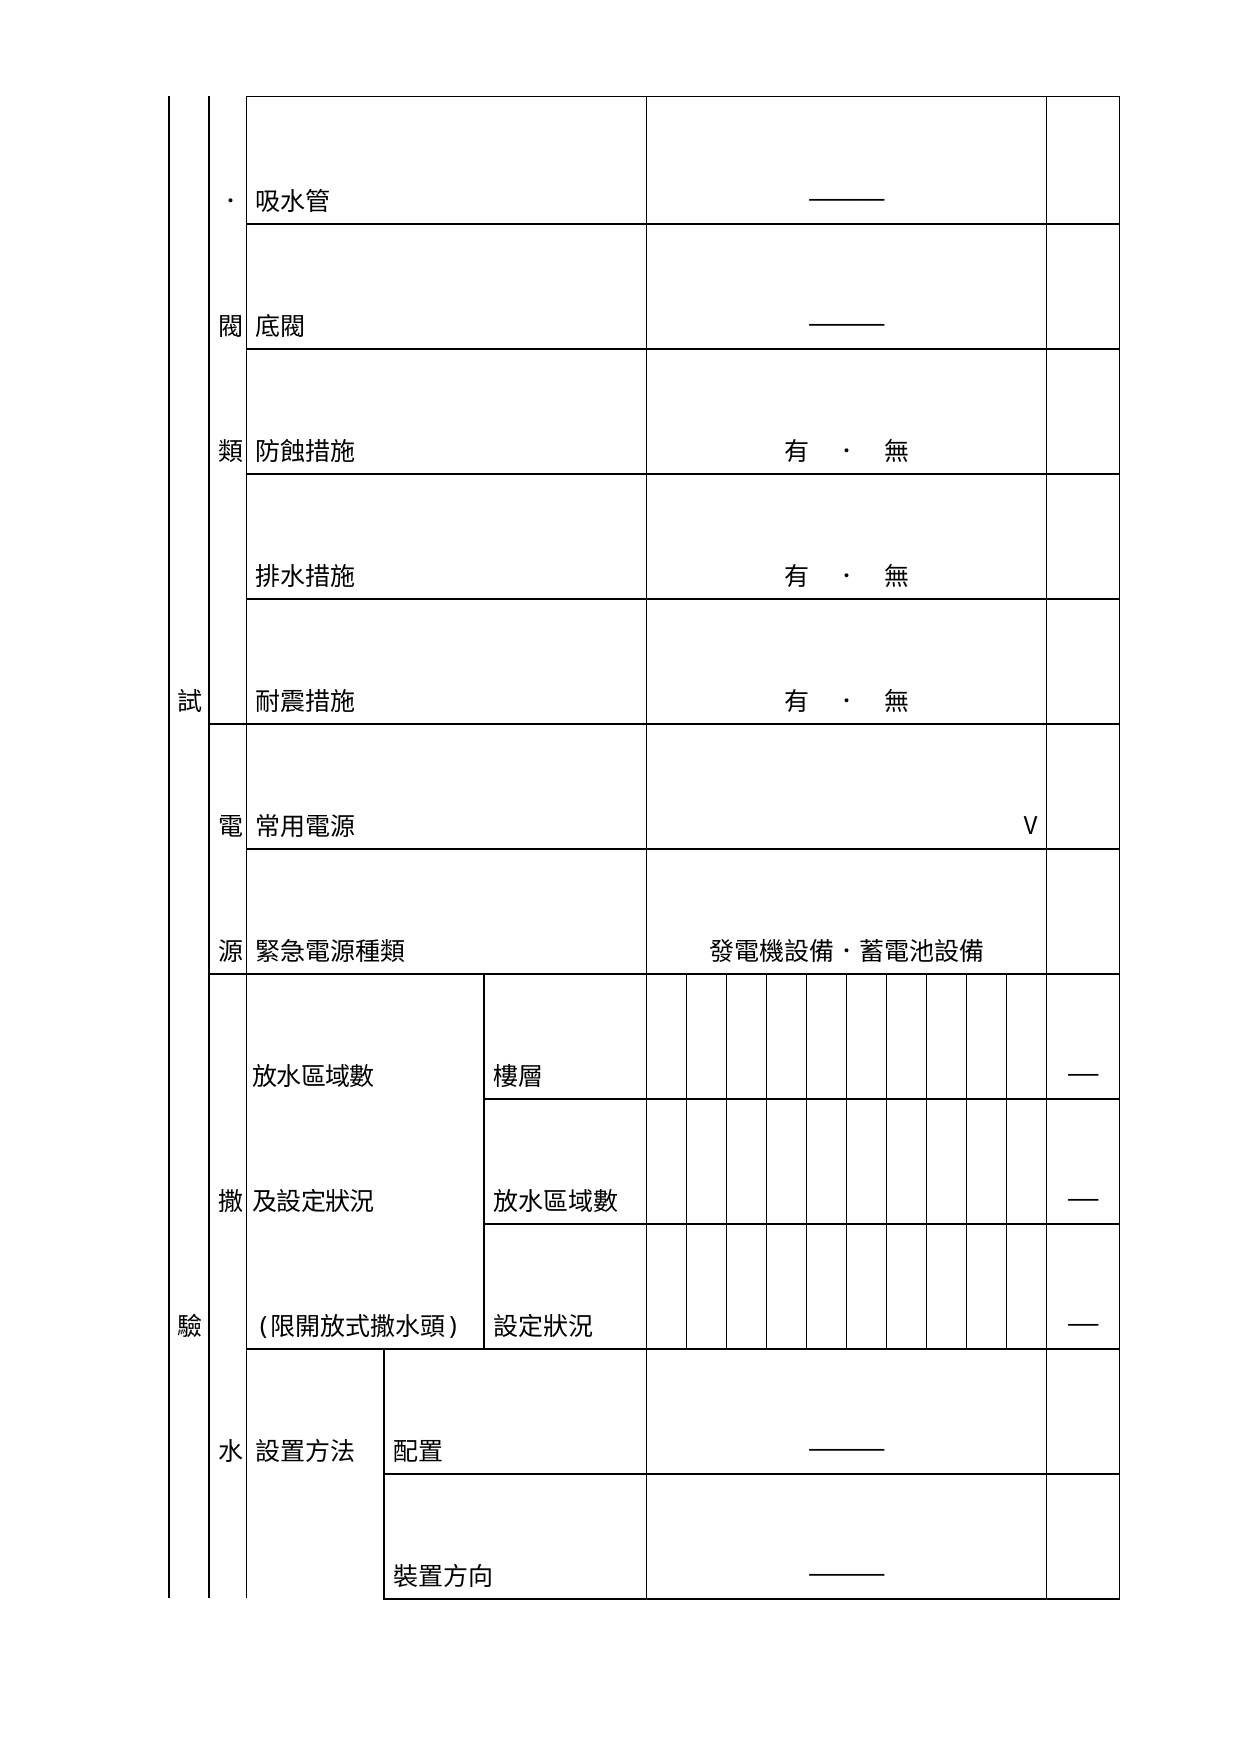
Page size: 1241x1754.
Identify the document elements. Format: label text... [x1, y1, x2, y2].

table_cell 電 [210, 725, 246, 848]
table_cell [887, 1100, 926, 1223]
table_cell 試 [170, 598, 208, 723]
table_cell [727, 1100, 766, 1223]
table_cell [807, 1100, 846, 1223]
table_cell V [647, 725, 1046, 848]
table_cell [687, 975, 726, 1098]
table_cell 及設定狀況 [247, 1098, 483, 1223]
table_cell [807, 975, 846, 1098]
table_cell 設置方法 [247, 1350, 383, 1473]
table_cell [847, 1225, 886, 1348]
table_cell 水 [210, 1348, 246, 1473]
table_cell [170, 473, 208, 598]
table_cell [887, 1225, 926, 1348]
table_cell [1047, 225, 1119, 348]
table_cell 裝置方向 [385, 1475, 646, 1598]
table_cell 排水措施 [247, 475, 646, 598]
table_cell [767, 975, 806, 1098]
table_cell [927, 1100, 966, 1223]
table_cell [1047, 725, 1119, 848]
table_cell 常用電源 [247, 725, 646, 848]
table_cell [647, 975, 686, 1098]
table_cell 樓層 [485, 975, 646, 1098]
table_cell [170, 1473, 208, 1598]
table_cell [210, 975, 246, 1098]
table_cell (限開放式撒水頭) [247, 1223, 483, 1348]
table_cell [1047, 475, 1119, 598]
table_cell 有 ． 無 [647, 475, 1046, 598]
table_cell [170, 223, 208, 348]
table_cell [687, 1225, 726, 1348]
table_cell [1007, 1225, 1046, 1348]
table_cell ───── [647, 1350, 1046, 1473]
table_cell [687, 1100, 726, 1223]
table_cell [927, 975, 966, 1098]
table_cell [247, 1473, 383, 1598]
table_cell ───── [647, 1475, 1046, 1598]
table_cell 放水區域數 [247, 975, 483, 1098]
table_cell [170, 973, 208, 1098]
table_cell [967, 1225, 1006, 1348]
table_cell [887, 975, 926, 1098]
table_cell ───── [647, 225, 1046, 348]
table_cell [727, 1225, 766, 1348]
table_cell 源 [210, 848, 246, 973]
table_cell [647, 1225, 686, 1348]
table_cell 防蝕措施 [247, 350, 646, 473]
table_cell [767, 1100, 806, 1223]
table_cell 底閥 [247, 225, 646, 348]
table_cell [210, 1473, 246, 1598]
table_cell [807, 1225, 846, 1348]
table_cell [210, 473, 246, 598]
table_cell [170, 348, 208, 473]
table_cell 吸水管 [247, 97, 646, 223]
table_cell ───── [647, 97, 1046, 223]
table_cell ． [210, 96, 246, 223]
table_cell 配置 [385, 1350, 646, 1473]
table_cell [1007, 1100, 1046, 1223]
table_cell [847, 975, 886, 1098]
table_cell 驗 [170, 1223, 208, 1348]
table_cell [1007, 975, 1046, 1098]
table_cell 發電機設備．蓄電池設備 [647, 850, 1046, 973]
table_cell 耐震措施 [247, 600, 646, 723]
table_cell [967, 1100, 1006, 1223]
table_cell ── [1047, 975, 1119, 1098]
table_cell [170, 723, 208, 848]
table_cell 閥 [210, 223, 246, 348]
table_cell 有 ． 無 [647, 600, 1046, 723]
table_cell 放水區域數 [485, 1100, 646, 1223]
table_cell [1047, 600, 1119, 723]
table_cell [1047, 1350, 1119, 1473]
table_cell 有 ． 無 [647, 350, 1046, 473]
table_cell 設定狀況 [485, 1225, 646, 1348]
table_cell [210, 1223, 246, 1348]
table_cell [170, 1348, 208, 1473]
table_cell 類 [210, 348, 246, 473]
table_cell ── [1047, 1225, 1119, 1348]
table_cell [1047, 850, 1119, 973]
table_cell [170, 1098, 208, 1223]
table_cell [767, 1225, 806, 1348]
table_cell ── [1047, 1100, 1119, 1223]
table_cell 緊急電源種類 [247, 850, 646, 973]
table_cell [967, 975, 1006, 1098]
table_cell [170, 848, 208, 973]
table_cell [1047, 350, 1119, 473]
table_cell [847, 1100, 886, 1223]
table_cell 撒 [210, 1098, 246, 1223]
table_cell [210, 598, 246, 723]
table_cell [647, 1100, 686, 1223]
table_cell [170, 96, 208, 223]
table_cell [927, 1225, 966, 1348]
table_cell [1047, 97, 1119, 223]
table_cell [1047, 1475, 1119, 1598]
table_cell [727, 975, 766, 1098]
